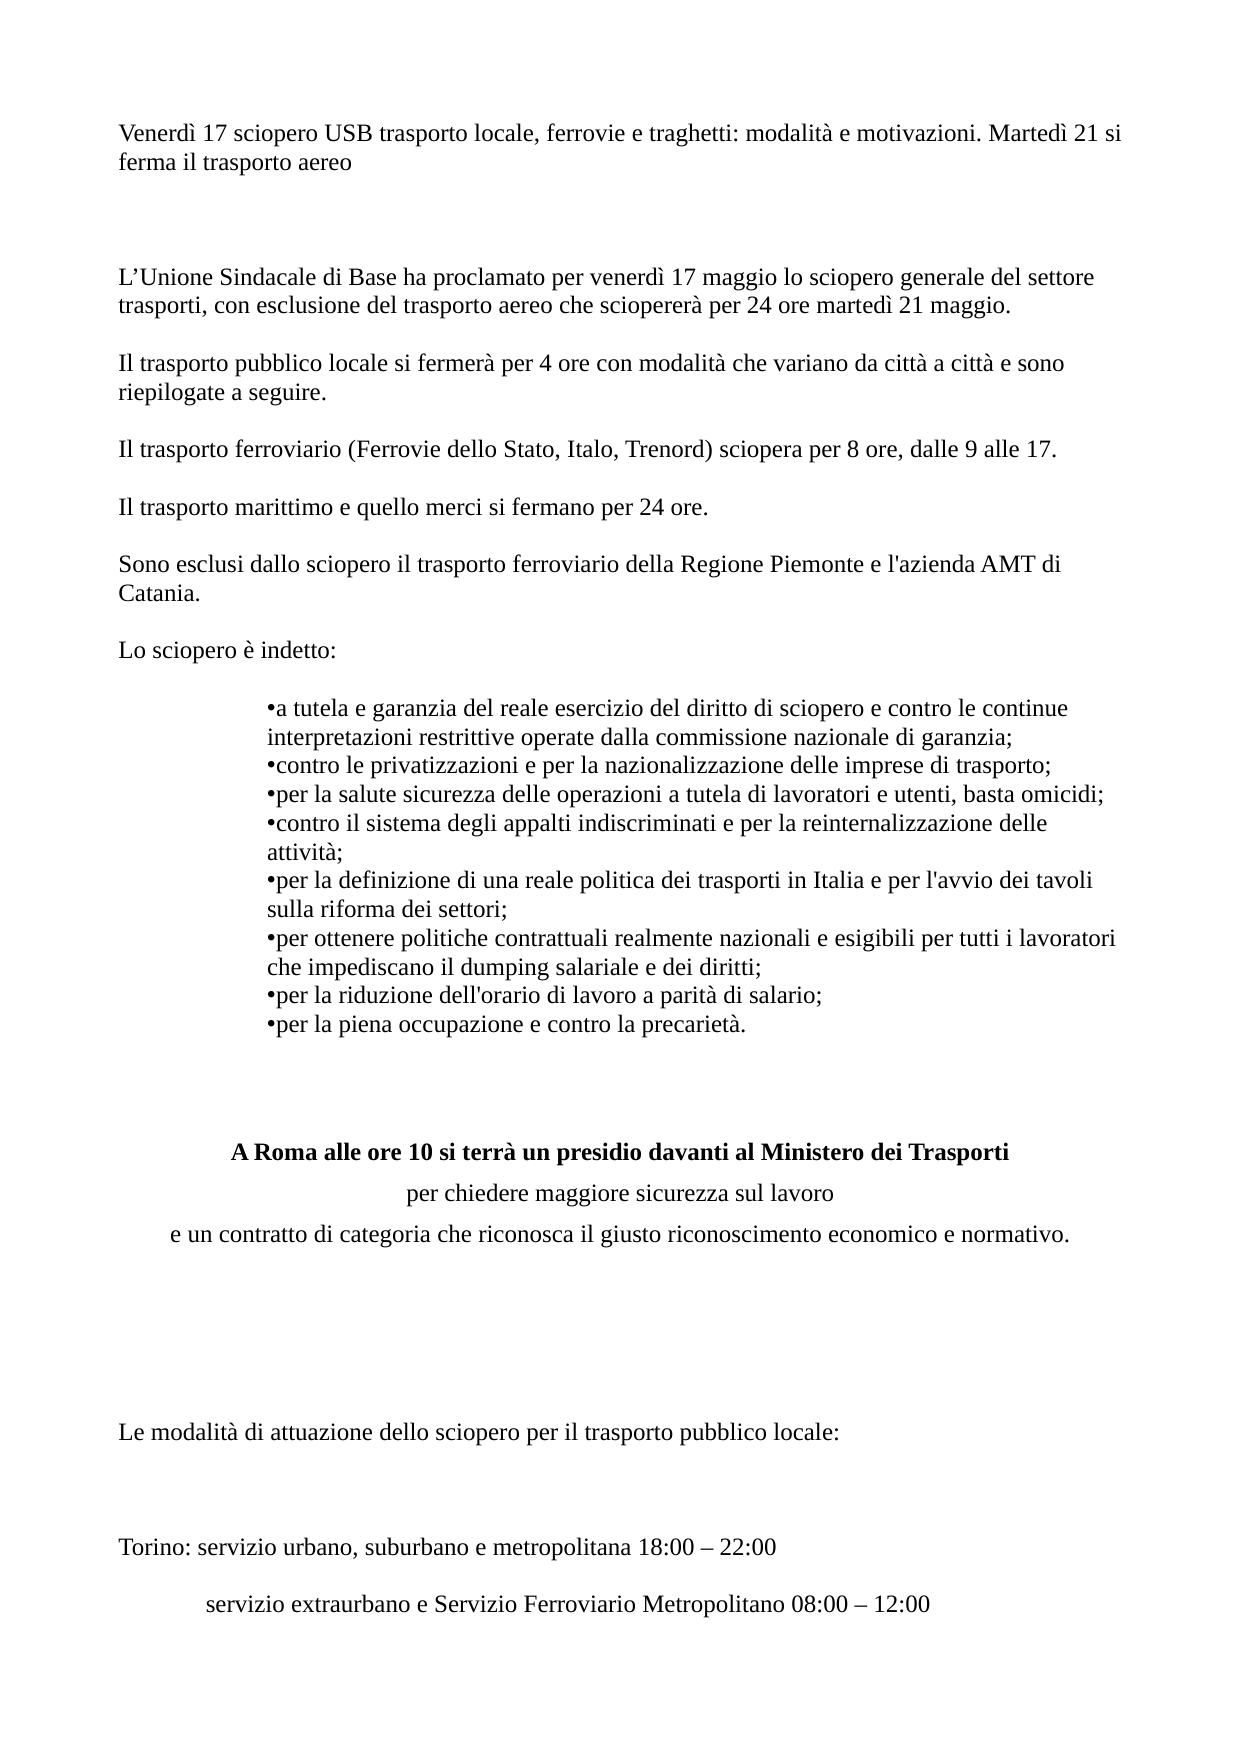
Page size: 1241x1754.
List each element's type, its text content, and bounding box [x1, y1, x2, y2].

text L’Unione Sindacale di Base ha proclamato per venerdì 17 maggio lo sciopero generale del settore trasporti, con esclusione del trasporto aereo che sciopererà per 24 ore martedì 21 maggio. [118, 262, 1122, 319]
text Venerdì 17 sciopero USB trasporto locale, ferrovie e traghetti: modalità e motivazioni. Martedì 21 si ferma il trasporto aereo [118, 118, 1122, 176]
list per la definizione di una reale politica dei trasporti in Italia e per l'avvio dei tavoli sulla riforma dei settori; [193, 866, 1122, 923]
text servizio extraurbano e Servizio Ferroviario Metropolitano 08:00 – 12:00 [118, 1589, 1122, 1618]
text e un contratto di categoria che riconosca il giusto riconoscimento economico e normativo. [118, 1219, 1122, 1248]
list per la salute sicurezza delle operazioni a tutela di lavoratori e utenti, basta omicidi; [193, 779, 1122, 808]
list contro le privatizzazioni e per la nazionalizzazione delle imprese di trasporto; [193, 751, 1122, 779]
list contro il sistema degli appalti indiscriminati e per la reinternalizzazione delle attività; [193, 808, 1122, 866]
list per la riduzione dell'orario di lavoro a parità di salario; [193, 981, 1122, 1009]
text A Roma alle ore 10 si terrà un presidio davanti al Ministero dei Trasporti [118, 1137, 1122, 1166]
list a tutela e garanzia del reale esercizio del diritto di sciopero e contro le continue interpretazioni restrittive operate dalla commissione nazionale di garanzia; [193, 693, 1122, 751]
text Il trasporto pubblico locale si fermerà per 4 ore con modalità che variano da città a città e sono riepilogate a seguire. [118, 348, 1122, 406]
text Il trasporto marittimo e quello merci si fermano per 24 ore. [118, 492, 1122, 521]
text per chiedere maggiore sicurezza sul lavoro [118, 1178, 1122, 1207]
text Lo sciopero è indetto: [118, 636, 1122, 664]
text Sono esclusi dallo sciopero il trasporto ferroviario della Regione Piemonte e l'azienda AMT di Catania. [118, 549, 1122, 607]
list per ottenere politiche contrattuali realmente nazionali e esigibili per tutti i lavoratori che impediscano il dumping salariale e dei diritti; [193, 923, 1122, 981]
text Torino: servizio urbano, suburbano e metropolitana 18:00 – 22:00 [118, 1532, 1122, 1561]
text Il trasporto ferroviario (Ferrovie dello Stato, Italo, Trenord) sciopera per 8 ore, dalle 9 alle 17. [118, 434, 1122, 463]
text Le modalità di attuazione dello sciopero per il trasporto pubblico locale: [118, 1417, 1122, 1446]
list per la piena occupazione e contro la precarietà. [193, 1009, 1122, 1038]
